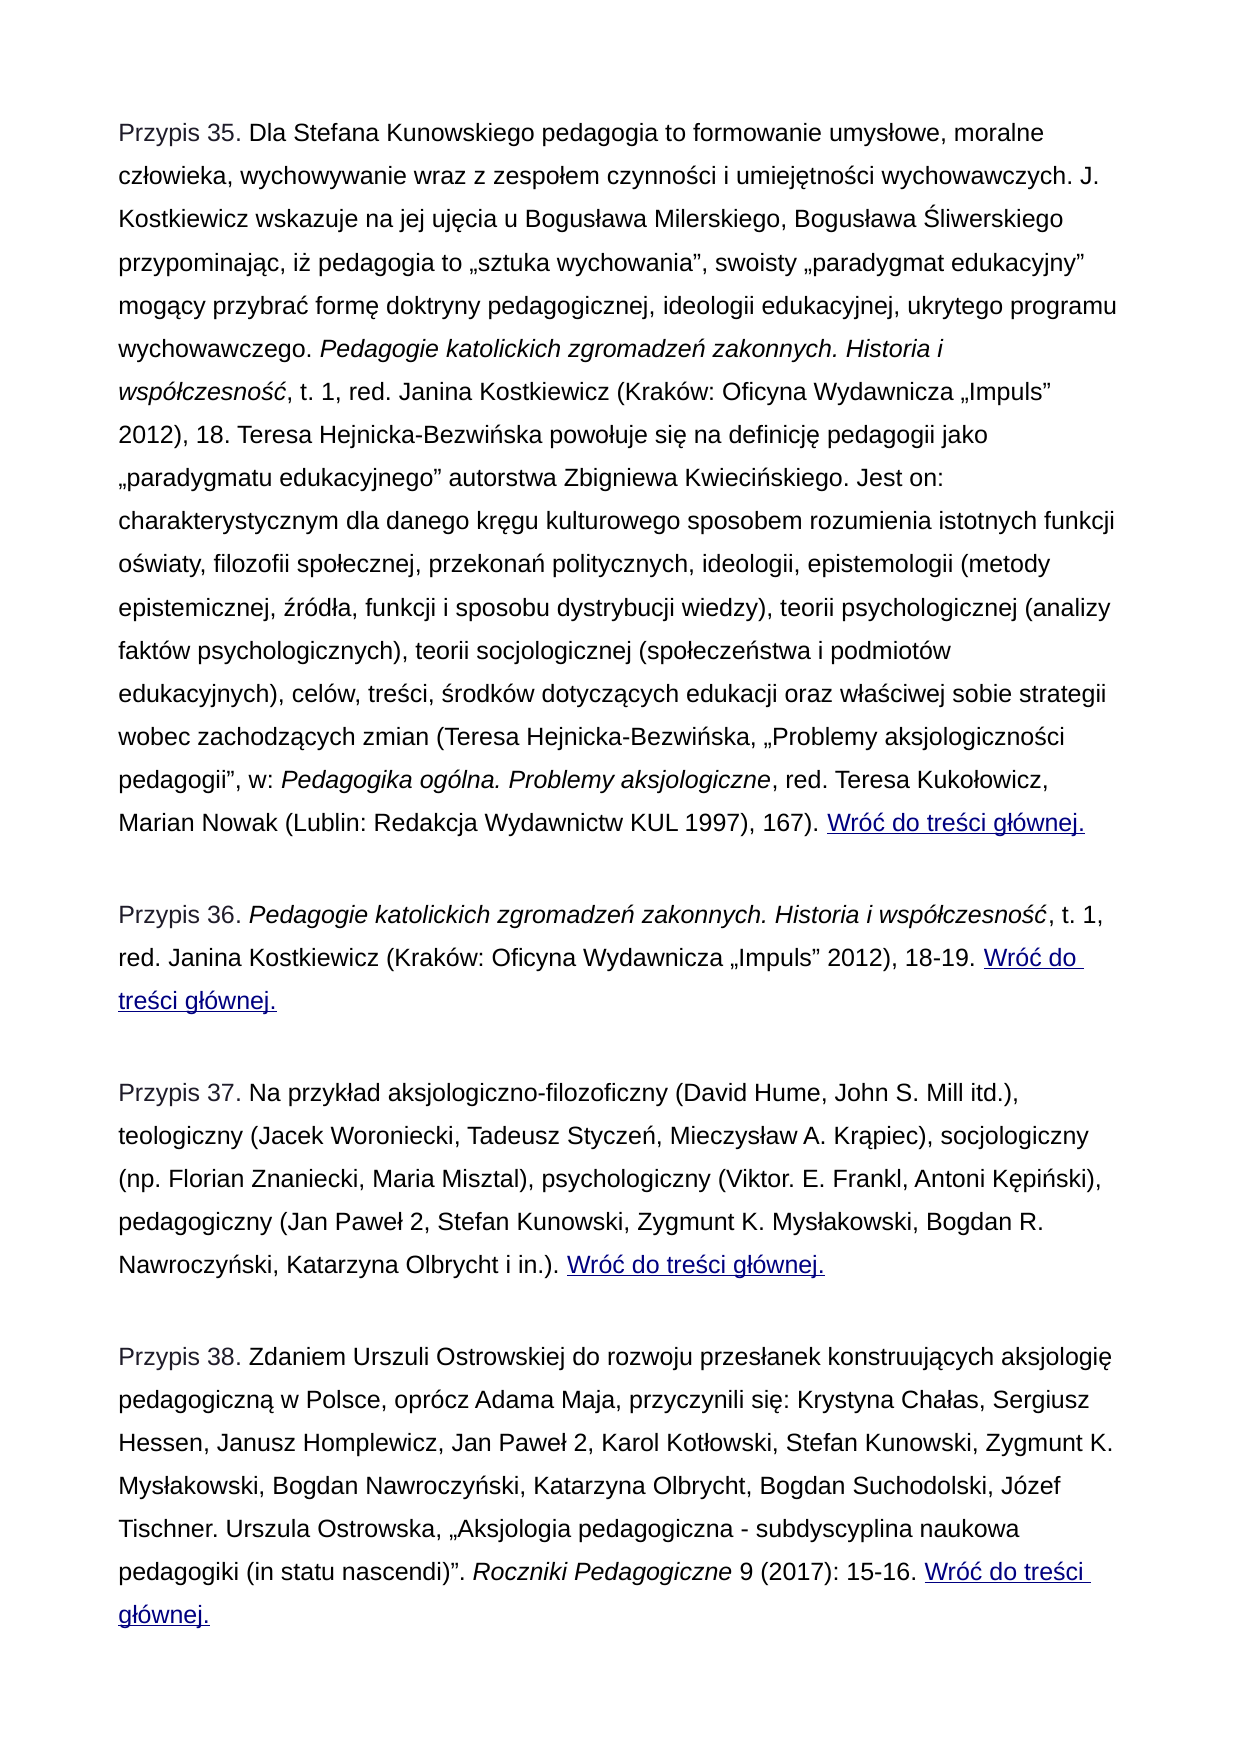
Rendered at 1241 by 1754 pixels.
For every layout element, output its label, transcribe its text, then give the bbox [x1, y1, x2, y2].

text Przypis 38. Zdaniem Urszuli Ostrowskiej do rozwoju przesłanek konstruujących aksjologię pedagogiczną w Polsce, oprócz Adama Maja, przyczynili się: Krystyna Chałas, Sergiusz Hessen, Janusz Homplewicz, Jan Paweł 2, Karol Kotłowski, Stefan Kunowski, Zygmunt K. Mysłakowski, Bogdan Nawroczyński, Katarzyna Olbrycht, Bogdan Suchodolski, Józef Tischner. Urszula Ostrowska, „Aksjologia pedagogiczna - subdyscyplina naukowa pedagogiki (in statu nascendi)”. Roczniki Pedagogiczne 9 (2017): 15-16. Wróć do treści głównej. [118, 1342, 1122, 1629]
text Przypis 37. Na przykład aksjologiczno-filozoficzny (David Hume, John S. Mill itd.), teologiczny (Jacek Woroniecki, Tadeusz Styczeń, Mieczysław A. Krąpiec), socjologiczny (np. Florian Znaniecki, Maria Misztal), psychologiczny (Viktor. E. Frankl, Antoni Kępiński), pedagogiczny (Jan Paweł 2, Stefan Kunowski, Zygmunt K. Mysłakowski, Bogdan R. Nawroczyński, Katarzyna Olbrycht i in.). Wróć do treści głównej. [118, 1077, 1122, 1279]
text Przypis 36. Pedagogie katolickich zgromadzeń zakonnych. Historia i współczesność, t. 1, red. Janina Kostkiewicz (Kraków: Oficyna Wydawnicza „Impuls” 2012), 18-19. Wróć do treści głównej. [118, 900, 1122, 1015]
text Przypis 35. Dla Stefana Kunowskiego pedagogia to formowanie umysłowe, moralne człowieka, wychowywanie wraz z zespołem czynności i umiejętności wychowawczych. J. Kostkiewicz wskazuje na jej ujęcia u Bogusława Milerskiego, Bogusława Śliwerskiego przypominając, iż pedagogia to „sztuka wychowania”, swoisty „paradygmat edukacyjny” mogący przybrać formę doktryny pedagogicznej, ideologii edukacyjnej, ukrytego programu wychowawczego. Pedagogie katolickich zgromadzeń zakonnych. Historia i współczesność, t. 1, red. Janina Kostkiewicz (Kraków: Oficyna Wydawnicza „Impuls” 2012), 18. Teresa Hejnicka-Bezwińska powołuje się na definicję pedagogii jako „paradygmatu edukacyjnego” autorstwa Zbigniewa Kwiecińskiego. Jest on: charakterystycznym dla danego kręgu kulturowego sposobem rozumienia istotnych funkcji oświaty, filozofii społecznej, przekonań politycznych, ideologii, epistemologii (metody epistemicznej, źródła, funkcji i sposobu dystrybucji wiedzy), teorii psychologicznej (analizy faktów psychologicznych), teorii socjologicznej (społeczeństwa i podmiotów edukacyjnych), celów, treści, środków dotyczących edukacji oraz właściwej sobie strategii wobec zachodzących zmian (Teresa Hejnicka-Bezwińska, „Problemy aksjologiczności pedagogii”, w: Pedagogika ogólna. Problemy aksjologiczne, red. Teresa Kukołowicz, Marian Nowak (Lublin: Redakcja Wydawnictw KUL 1997), 167). Wróć do treści głównej. [118, 118, 1122, 837]
